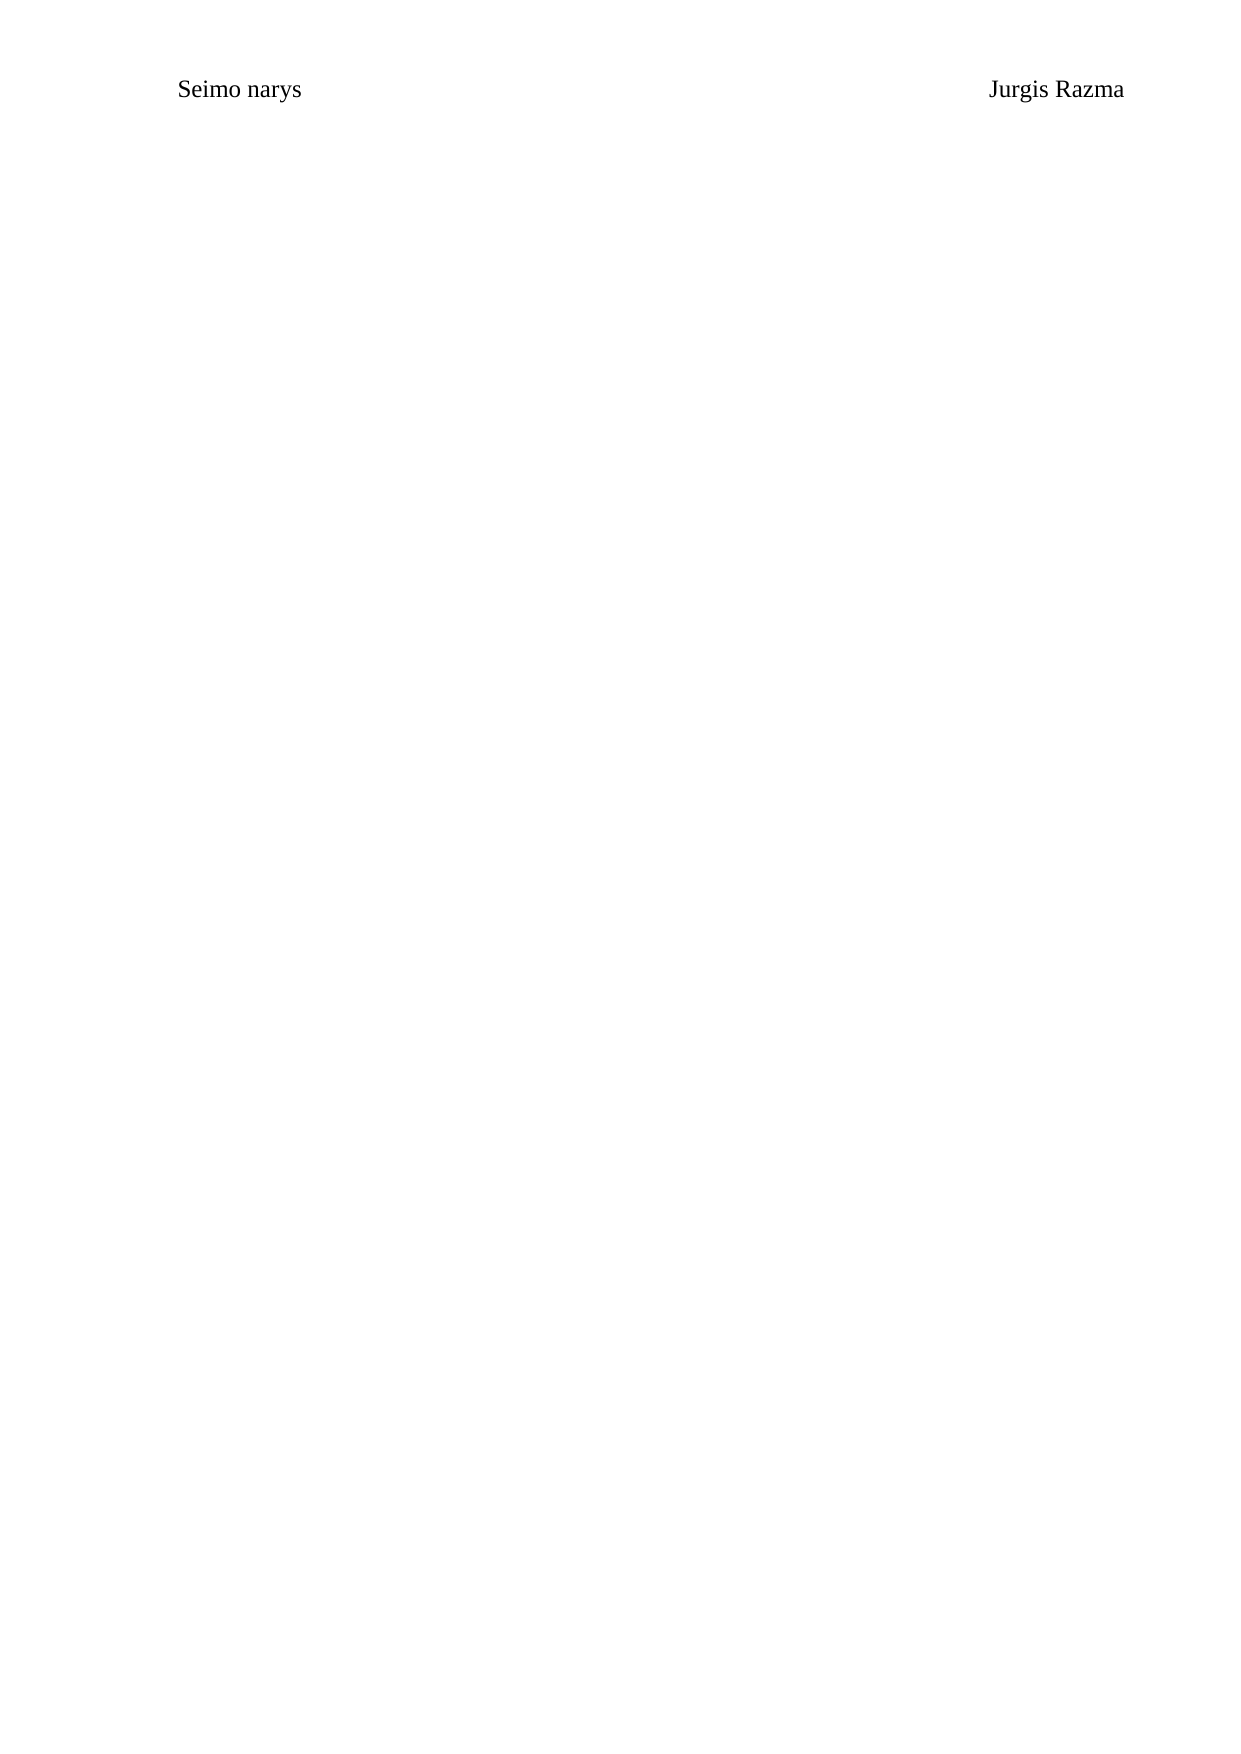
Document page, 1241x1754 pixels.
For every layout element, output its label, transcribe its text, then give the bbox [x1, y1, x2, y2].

text Seimo narys Jurgis Razma [177, 74, 1181, 103]
